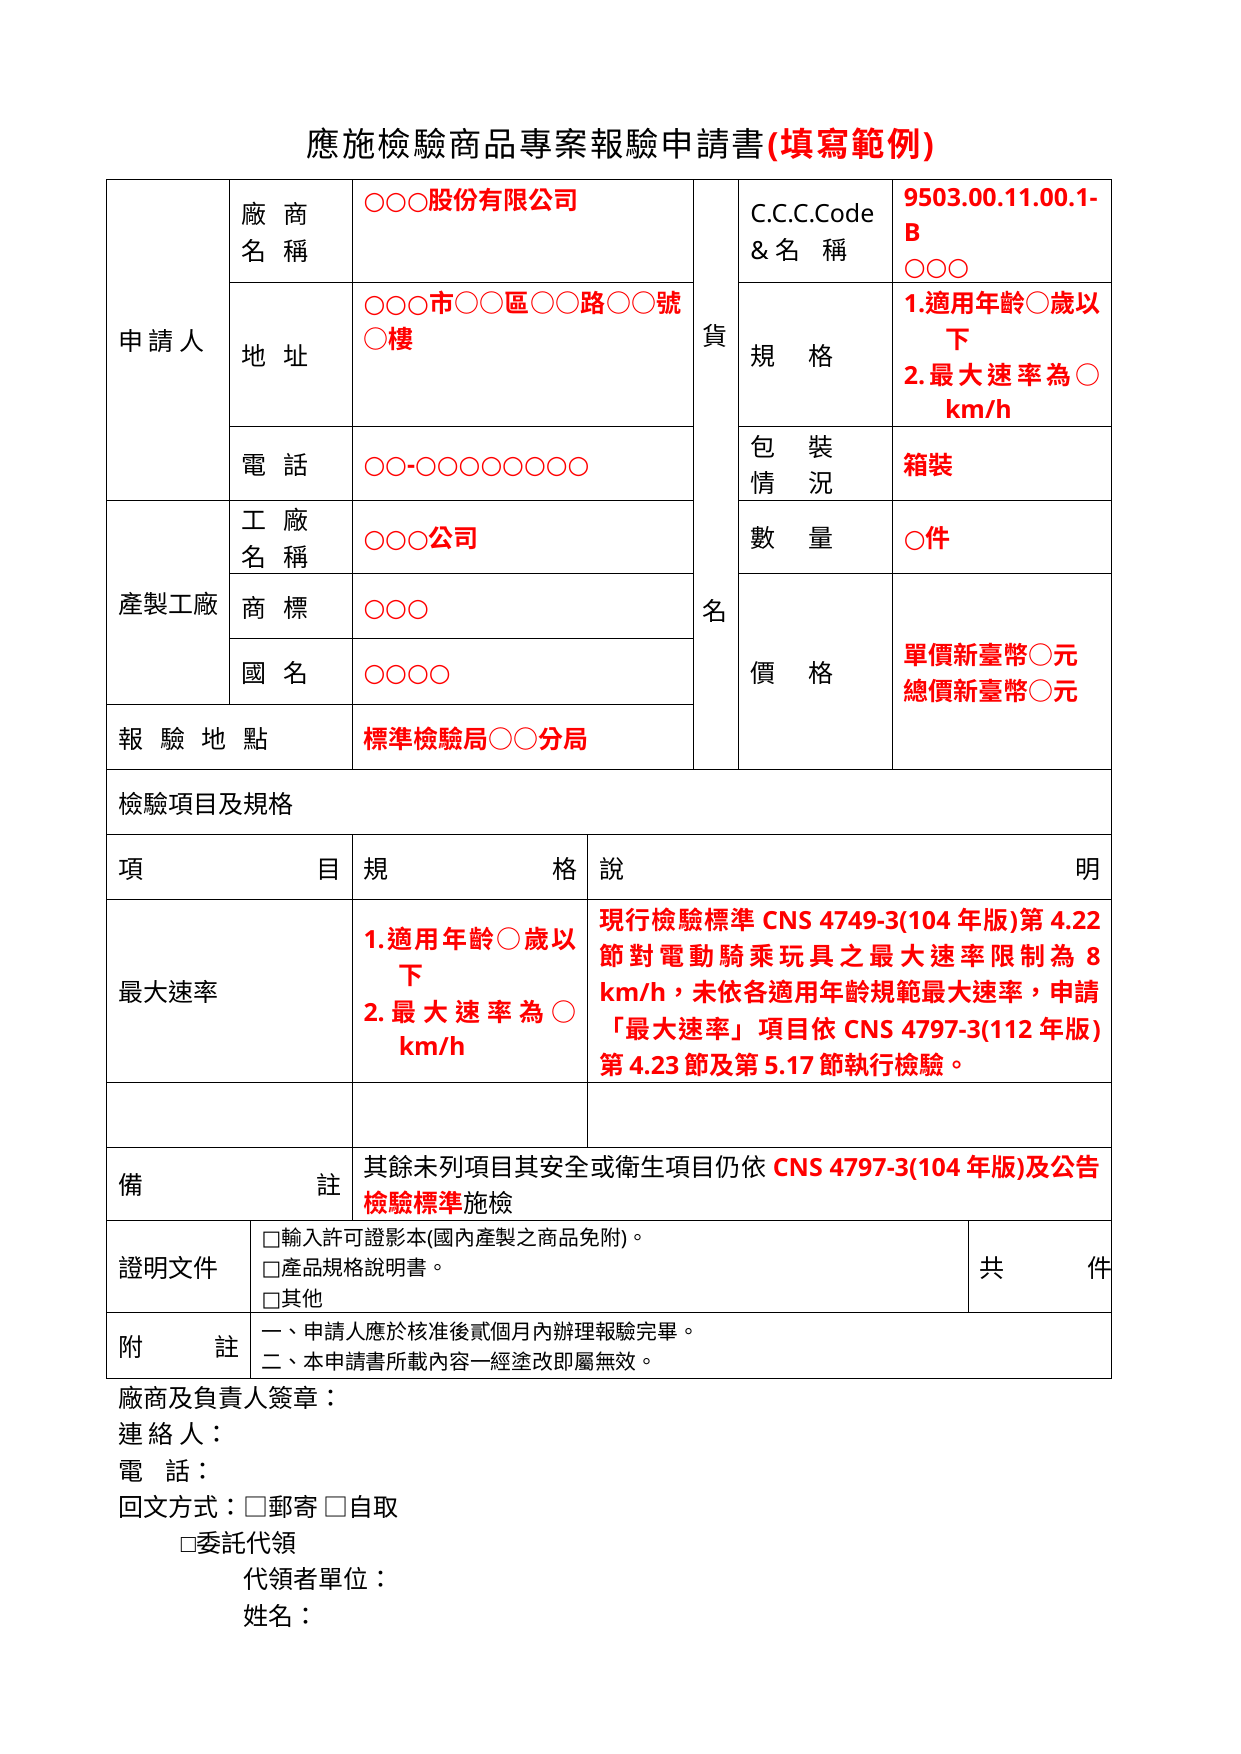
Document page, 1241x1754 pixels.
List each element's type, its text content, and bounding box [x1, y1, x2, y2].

table_header ○○○股份有限公司 [353, 180, 693, 282]
table_cell [353, 1083, 587, 1147]
text 廠商及負責人簽章： [118, 1379, 1122, 1415]
table_cell 附註 [107, 1313, 250, 1378]
table_cell 最大速率 [107, 900, 352, 1082]
table_cell 一、申請人應於核准後貳個月內辦理報驗完畢。 二、本申請書所載內容一經塗改即屬無效。 [251, 1313, 1111, 1378]
table_cell 價 格 [739, 574, 892, 769]
table_cell 項目 [107, 835, 352, 899]
table_cell ○○○ [353, 574, 693, 638]
table_header 廠 商 名 稱 [230, 180, 352, 282]
table_header C.C.C.Code& 名 稱 [739, 180, 892, 282]
table_cell 1.適用年齡○歲以下 2.最大速率為○ km/h [893, 283, 1111, 426]
table_cell 國 名 [230, 639, 352, 704]
text 電 話： [118, 1451, 1122, 1487]
table_header 9503.00.11.00.1-B ○○○ [893, 180, 1111, 282]
table_cell ○件 [893, 501, 1111, 573]
table_cell 包 裝 情 況 [739, 427, 892, 500]
table_cell 數 量 [739, 501, 892, 573]
table_cell [588, 1083, 1111, 1147]
text 連 絡 人： [118, 1415, 1122, 1451]
text 回文方式：□郵寄 □自取 [118, 1487, 1122, 1524]
text 應施檢驗商品專案報驗申請書(填寫範例) [118, 118, 1122, 167]
table_cell 現行檢驗標準CNS 4749-3(104年版)第4.22節對電動騎乘玩具之最大速率限制為8 km/h，未依各適用年齡規範最大速率，申請「最大速率」項目依CNS 4797-3(112年版)第4.23節及第5.17節執行檢驗。 [588, 900, 1111, 1082]
table_header 申 請 人 [107, 180, 229, 500]
table_cell 電 話 [230, 427, 352, 500]
table_cell 共 [969, 1221, 1004, 1312]
table_cell 報 驗 地 點 [107, 705, 352, 769]
table_cell 標準檢驗局○○分局 [353, 705, 693, 769]
table_cell 檢驗項目及規格 [107, 770, 1111, 834]
text □委託代領 [118, 1524, 1122, 1560]
table_cell ○○○市○○區○○路○○號○樓 [353, 283, 693, 426]
table_cell 商 標 [230, 574, 352, 638]
table_cell ○○○公司 [353, 501, 693, 573]
table_cell □輸入許可證影本(國內產製之商品免附)。 □產品規格說明書。 □其他 [251, 1221, 968, 1312]
table_cell [107, 1083, 352, 1147]
table_cell 規 格 [739, 283, 892, 426]
table_cell 產製工廠 [107, 501, 229, 704]
text 姓名： [118, 1596, 1122, 1632]
table_header 貨 名 [694, 180, 738, 769]
table_cell 箱裝 [893, 427, 1111, 500]
table_cell 工 廠 名 稱 [230, 501, 352, 573]
table_cell 單價新臺幣○元 總價新臺幣○元 [893, 574, 1111, 769]
table_cell [1004, 1221, 1076, 1312]
table_cell 規格 [353, 835, 587, 899]
table_cell 1.適用年齡○歲以下 2.最大速率為○ km/h [353, 900, 587, 1082]
table_cell 地 址 [230, 283, 352, 426]
text 代領者單位： [118, 1560, 1122, 1596]
table_cell 件 [1076, 1221, 1111, 1312]
table_cell 說明 [588, 835, 1111, 899]
table_cell ○○○○ [353, 639, 693, 704]
table_cell 備註 [107, 1148, 352, 1220]
table_cell 證明文件 [107, 1221, 250, 1312]
table_cell 其餘未列項目其安全或衛生項目仍依CNS 4797-3(104年版)及公告檢驗標準施檢 [353, 1148, 1111, 1220]
table_cell ○○-○○○○○○○○ [353, 427, 693, 500]
